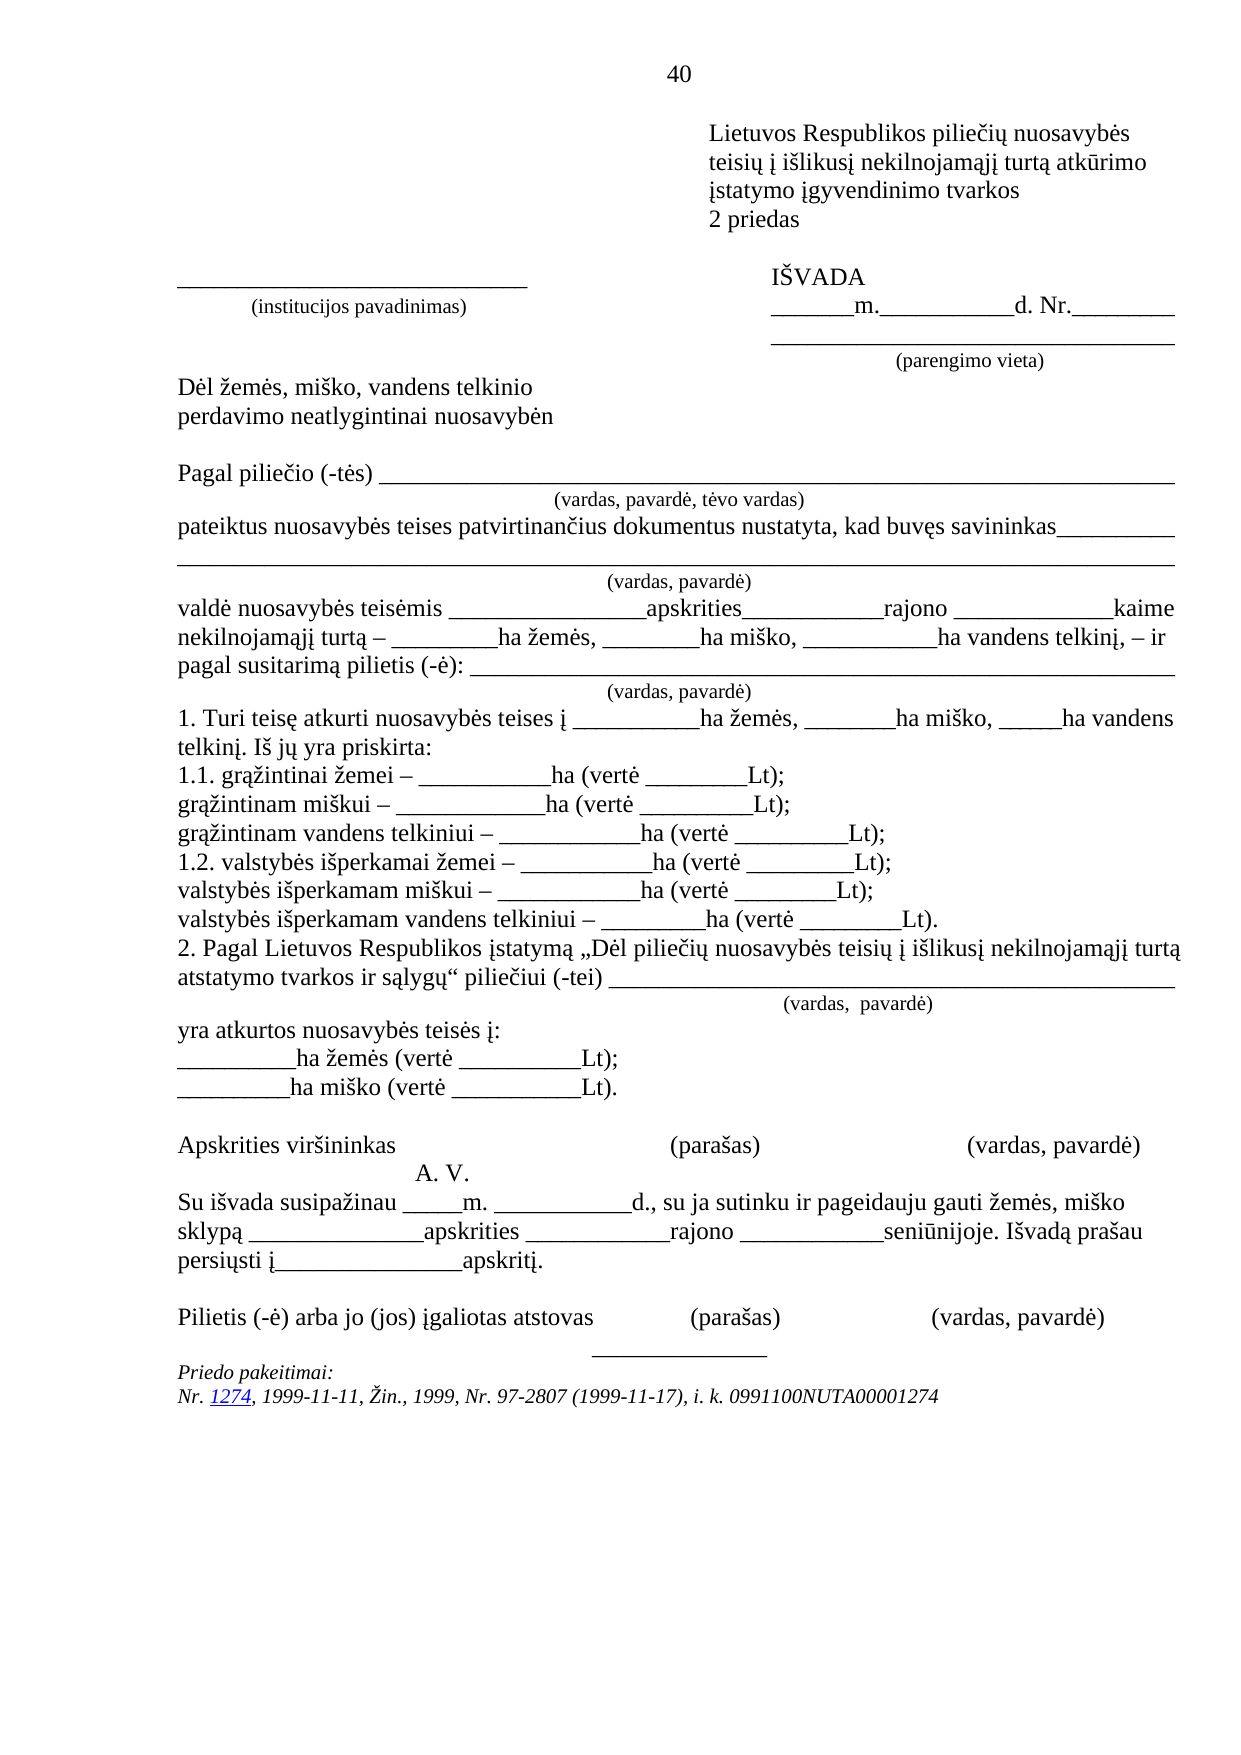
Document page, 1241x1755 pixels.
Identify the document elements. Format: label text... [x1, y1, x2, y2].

text pateiktus nuosavybės teises patvirtinančius dokumentus nustatyta, kad buvęs savininkas [177, 511, 1181, 540]
text valstybės išperkamam miškui – ha (vertė Lt); [177, 876, 1181, 904]
text perdavimo neatlygintinai nuosavybėn [177, 401, 1181, 430]
text valdė nuosavybės teisėmis apskrities rajono kaime [177, 593, 1181, 622]
text 1.1. grąžintinai žemei – ha (vertė Lt); [177, 761, 1181, 789]
text (vardas, pavardė, tėvo vardas) [177, 487, 1181, 511]
text (vardas, pavardė) [177, 569, 1181, 593]
text Su išvada susipažinau m. ___________d., su ja sutinku ir pageidauju gauti žemės, miško sklypą ______________apskrities rajono seniūnijoje. Išvadą prašau persiųsti į apskritį. [177, 1187, 1181, 1273]
text (vardas, pavardė) [177, 991, 1181, 1015]
text Pilietis (-ė) arba jo (jos) įgaliotas atstovas (parašas) (vardas, pavardė) [177, 1302, 1181, 1331]
text telkinį. Iš jų yra priskirta: [177, 732, 1181, 761]
text A. V. [177, 1158, 1181, 1187]
text nekilnojamąjį turtą – ha žemės, ha miško, ha vandens telkinį, – ir [177, 622, 1181, 650]
text 2 priedas [177, 204, 1181, 233]
text grąžintinam miškui – ha (vertė Lt); [177, 789, 1181, 818]
text Apskrities viršininkas (parašas) (vardas, pavardė) [177, 1130, 1181, 1158]
text Priedo pakeitimai: [177, 1360, 1181, 1384]
text (parengimo vieta) [177, 348, 1181, 372]
text teisių į išlikusį nekilnojamąjį turtą atkūrimo [177, 147, 1181, 176]
text valstybės išperkamam vandens telkiniui – ha (vertė Lt). [177, 904, 1181, 933]
text Lietuvos Respublikos piliečių nuosavybės [709, 118, 1181, 147]
text ______________ [177, 1331, 1181, 1360]
text ha žemės (vertė Lt); [177, 1043, 1181, 1072]
text (institucijos pavadinimas) m. d. Nr. [177, 291, 1181, 319]
text yra atkurtos nuosavybės teisės į: [177, 1015, 1181, 1043]
text Pagal piliečio (-tės) [177, 458, 1181, 487]
text ha miško (vertė Lt). [177, 1072, 1181, 1101]
text įstatymo įgyvendinimo tvarkos [177, 176, 1181, 204]
text 1. Turi teisę atkurti nuosavybės teises į ha žemės, ha miško, ha vandens [177, 703, 1181, 732]
text Nr. 1274, 1999-11-11, Žin., 1999, Nr. 97-2807 (1999-11-17), i. k. 0991100NUTA00001274 [177, 1384, 1181, 1408]
text 1.2. valstybės išperkamai žemei – ha (vertė Lt); [177, 847, 1181, 876]
text IŠVADA [177, 262, 1181, 291]
text pagal susitarimą pilietis (-ė): [177, 650, 1181, 679]
text grąžintinam vandens telkiniui – ha (vertė Lt); [177, 818, 1181, 847]
text Dėl žemės, miško, vandens telkinio [177, 372, 1181, 401]
text (vardas, pavardė) [177, 679, 1181, 703]
text 2. Pagal Lietuvos Respublikos įstatymą „Dėl piliečių nuosavybės teisių į išlikusį nekilnojamąjį turtą atstatymo tvarkos ir sąlygų“ piliečiui (-tei) [177, 933, 1181, 991]
